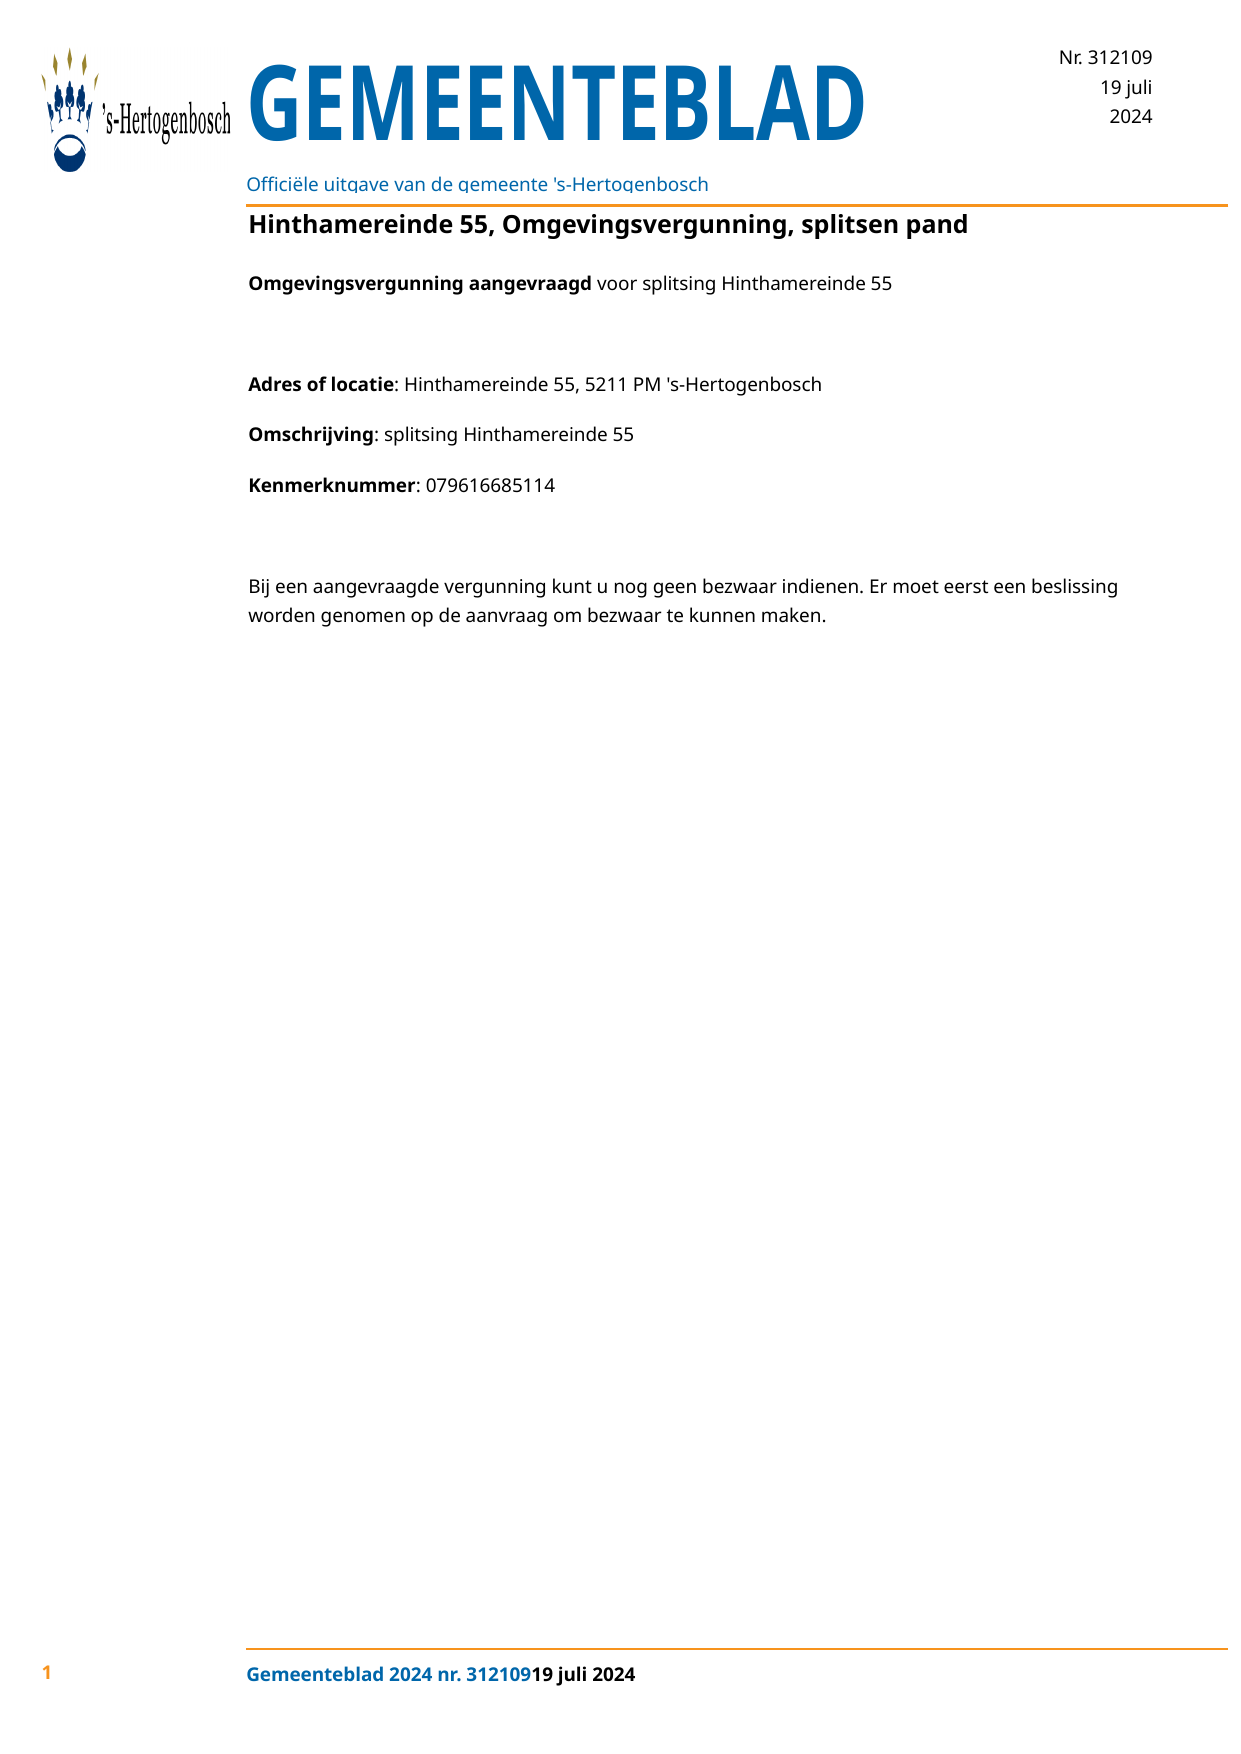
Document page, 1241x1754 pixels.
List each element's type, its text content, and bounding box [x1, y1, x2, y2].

text Bij een aangevraagde vergunning kunt u nog geen bezwaar indienen. Er moet eerst een beslissing worden genomen op de aanvraag om bezwaar te kunnen maken. [248, 573, 1152, 628]
text Adres of locatie: Hinthamereinde 55, 5211 PM 's-Hertogenbosch [248, 371, 1152, 397]
text Hinthamereinde 55, Omgevingsvergunning, splitsen pand [248, 207, 1152, 241]
picture [41, 47, 231, 172]
text Omgevingsvergunning aangevraagd voor splitsing Hinthamereinde 55 [248, 270, 1152, 296]
text Omschrijving: splitsing Hinthamereinde 55 [248, 422, 1152, 447]
text Kenmerknummer: 079616685114 [248, 472, 1152, 498]
